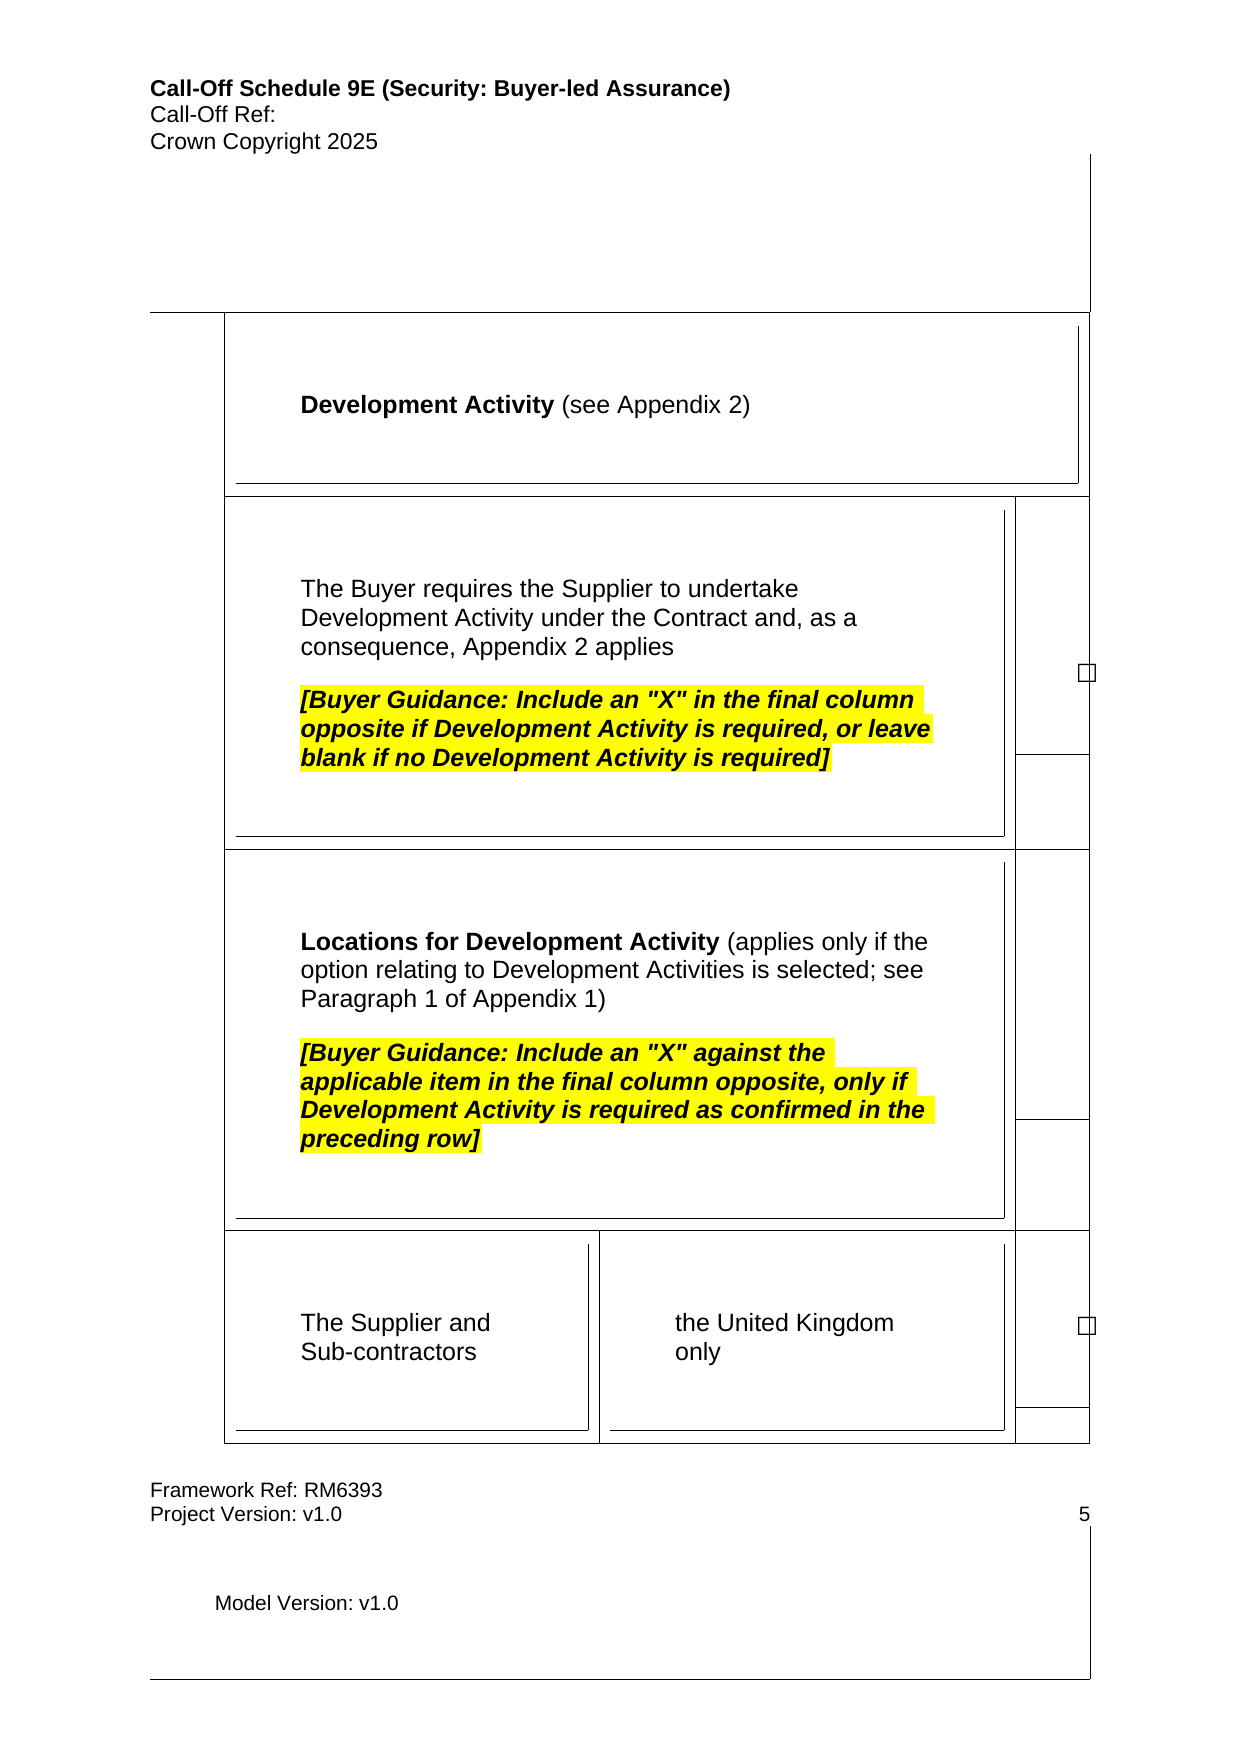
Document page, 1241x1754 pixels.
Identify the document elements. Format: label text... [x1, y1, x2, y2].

table_cell Locations for Development Activity (applies only if the option relating to Development Activities is selected; see Paragraph 1 of Appendix 1) [Buyer Guidance: Include an "X" against the applicable item in the final column opposite, only if Development Activity is required as confirmed in the preceding row] [225, 850, 1015, 1230]
table_cell ☐ [1016, 755, 1089, 849]
table_cell ☐ [1016, 1231, 1089, 1407]
table_cell ☐ [1079, 1318, 1089, 1334]
table_cell ☐ [1079, 665, 1089, 681]
table_cell ☐ [1016, 1408, 1089, 1443]
table_cell The Supplier and Sub-contractors [225, 1231, 599, 1443]
table_cell [1016, 1120, 1089, 1230]
table_cell The Buyer requires the Supplier to undertake Development Activity under the Contract and, as a consequence, Appendix 2 applies [Buyer Guidance: Include an "X" in the final column opposite if Development Activity is required, or leave blank if no Development Activity is required] [225, 497, 1015, 849]
table_cell Development Activity (see Appendix 2) [225, 313, 1089, 496]
table_cell the United Kingdom only [600, 1231, 1015, 1443]
table_cell [1016, 850, 1089, 1119]
table_cell ☐ [1016, 497, 1089, 754]
